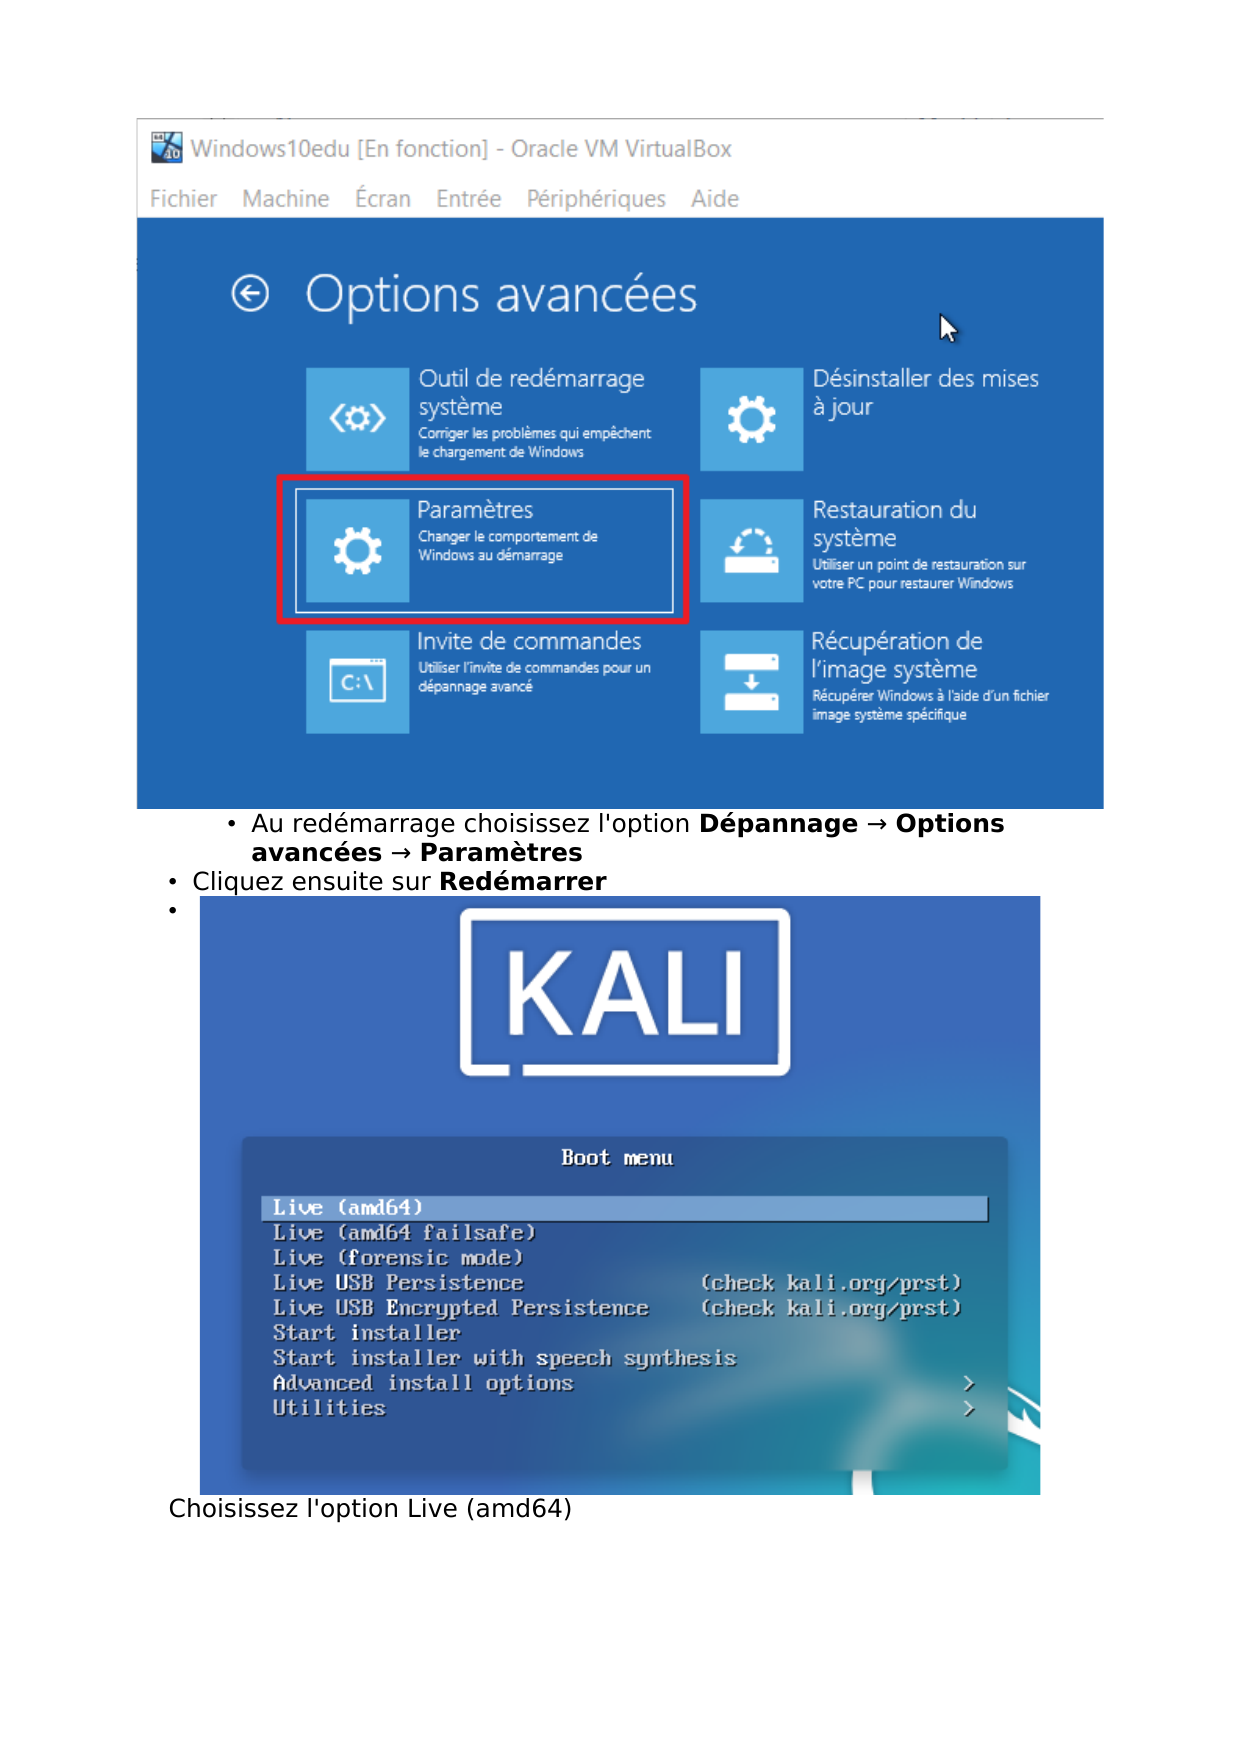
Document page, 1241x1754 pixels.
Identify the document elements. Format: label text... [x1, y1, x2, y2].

list Cliquez ensuite sur Redémarrer [177, 867, 1122, 896]
list Au redémarrage choisissez l'option Dépannage → Options avancées → Paramètres [236, 118, 1122, 867]
picture [136, 118, 1104, 809]
list Choisissez l'option Live (amd64) [177, 896, 1122, 1524]
picture [199, 896, 1041, 1495]
